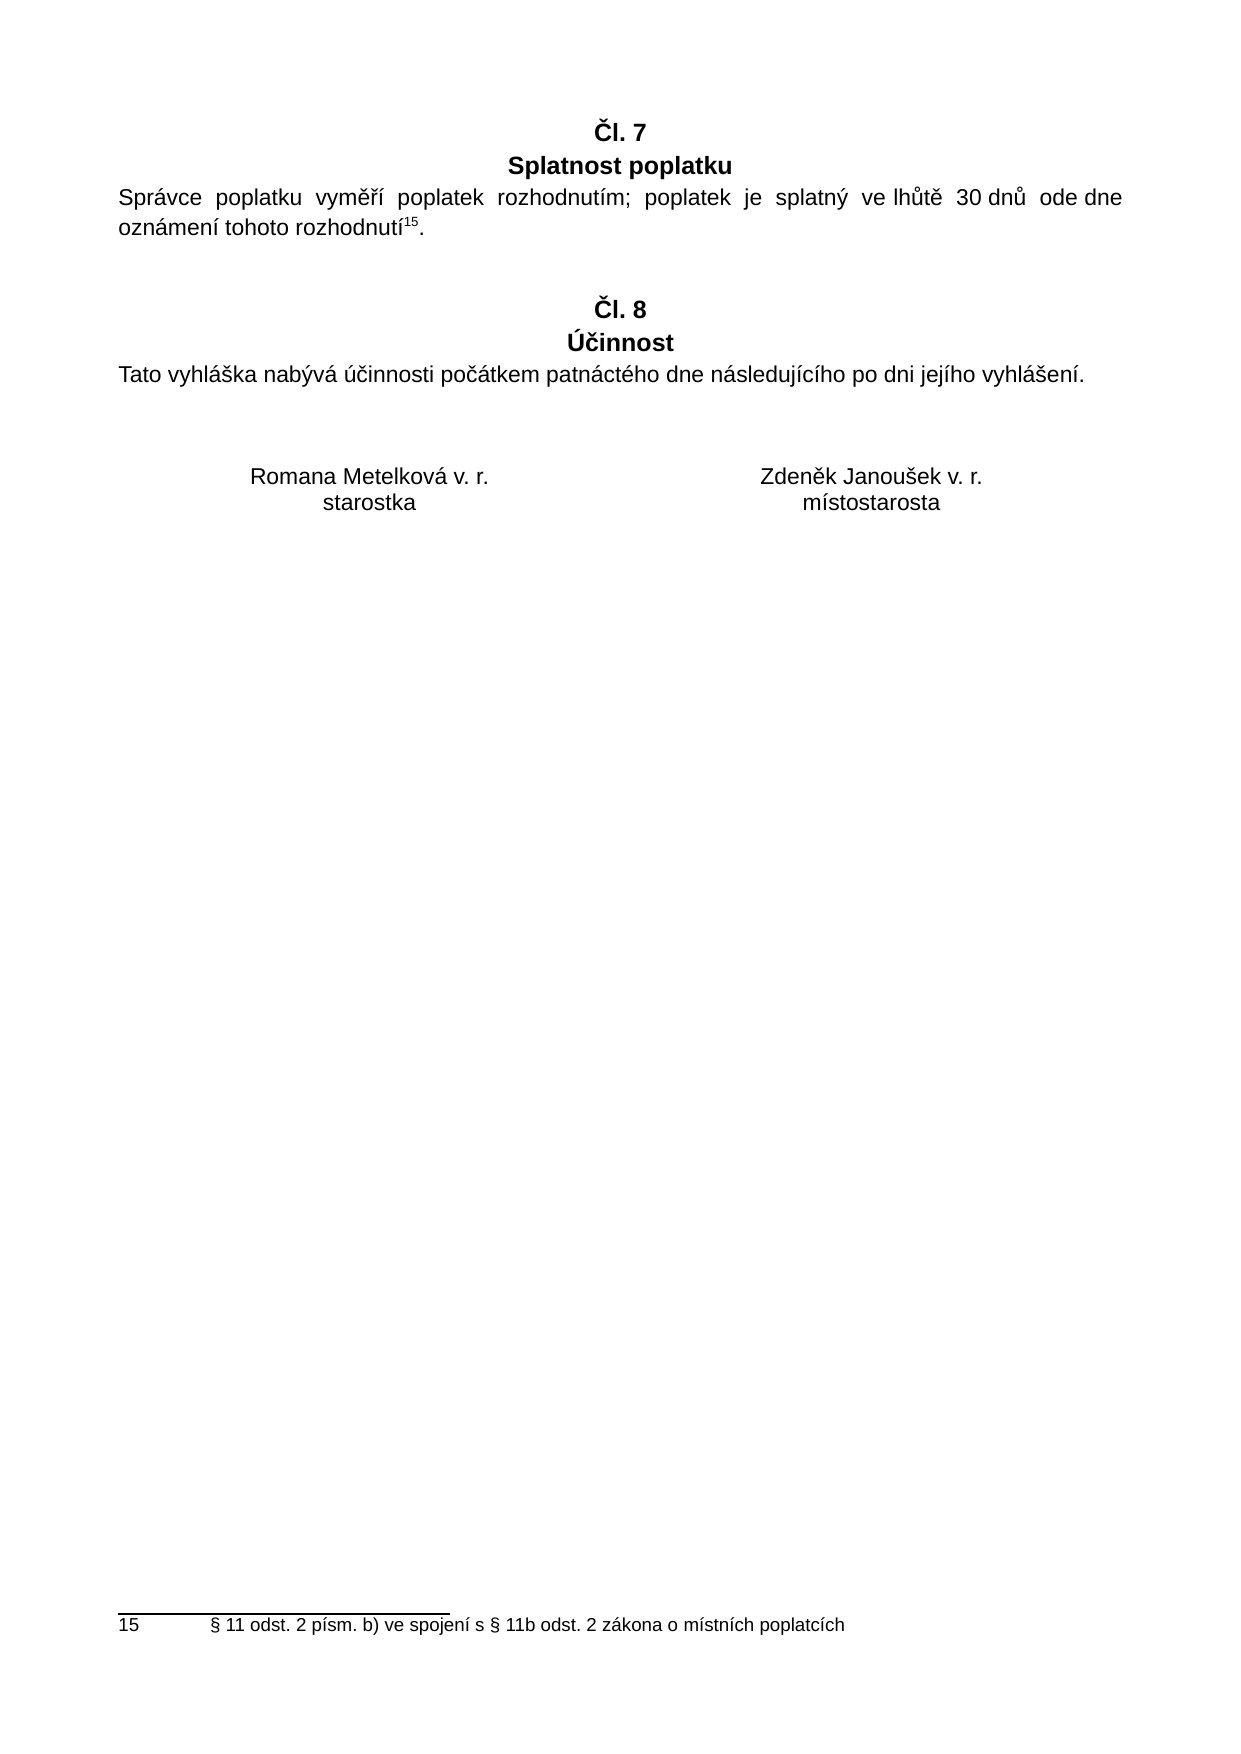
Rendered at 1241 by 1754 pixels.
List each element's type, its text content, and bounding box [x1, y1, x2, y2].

table_header Zdeněk Janoušek v. r. místostarosta [620, 403, 1122, 521]
table_cell [620, 521, 1122, 639]
table_header Romana Metelková v. r. starostka [118, 403, 620, 521]
subtitle Čl. 8 Účinnost [118, 294, 1122, 356]
table_cell [118, 521, 620, 639]
subtitle Čl. 7 Splatnost poplatku [118, 118, 1122, 180]
text § 11 odst. 2 písm. b) ve spojení s § 11b odst. 2 zákona o místních poplatcích [118, 1614, 1122, 1635]
text Správce poplatku vyměří poplatek rozhodnutím; poplatek je splatný ve lhůtě 30 dnů ode dne oznámení tohoto rozhodnutí. [118, 184, 1122, 241]
text Tato vyhláška nabývá účinnosti počátkem patnáctého dne následujícího po dni jejího vyhlášení. [118, 361, 1122, 387]
